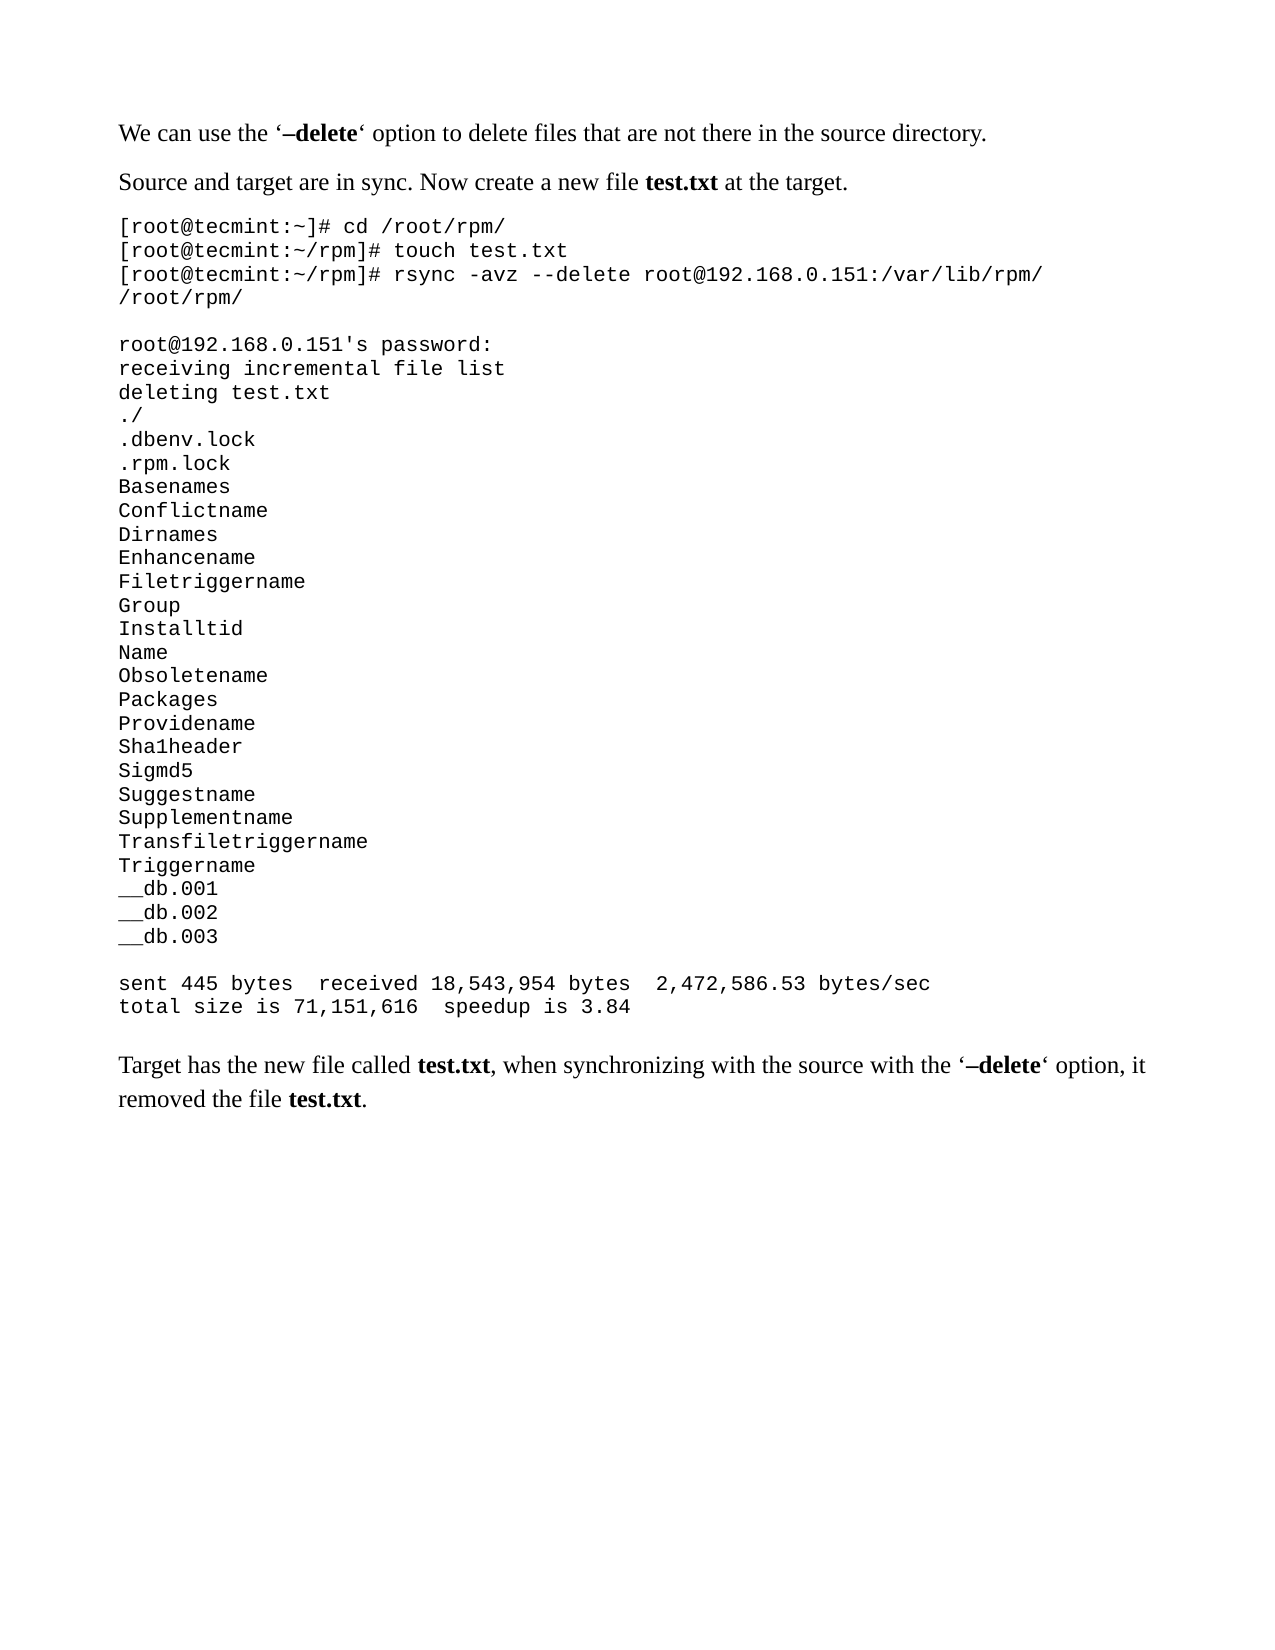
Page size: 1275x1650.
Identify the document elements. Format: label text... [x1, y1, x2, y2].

text Dirnames [118, 524, 1157, 547]
text [root@tecmint:~]# cd /root/rpm/ [118, 216, 1157, 240]
text sent 445 bytes received 18,543,954 bytes 2,472,586.53 bytes/sec [118, 973, 1157, 997]
text Providename [118, 713, 1157, 736]
text __db.003 [118, 926, 1157, 949]
text Triggername [118, 855, 1157, 878]
text Enhancename [118, 547, 1157, 571]
text [root@tecmint:~/rpm]# touch test.txt [118, 240, 1157, 263]
text Packages [118, 689, 1157, 713]
text Obsoletename [118, 666, 1157, 689]
text Name [118, 642, 1157, 666]
text __db.001 [118, 878, 1157, 902]
text .dbenv.lock [118, 429, 1157, 453]
text deleting test.txt [118, 382, 1157, 405]
text .rpm.lock [118, 453, 1157, 476]
text Installtid [118, 618, 1157, 642]
text Conflictname [118, 500, 1157, 524]
text Group [118, 594, 1157, 618]
text Source and target are in sync. Now create a new file test.txt at the target. [118, 167, 1157, 196]
text Target has the new file called test.txt, when synchronizing with the source with the ‘–delete‘ option, it removed the file test.txt. [118, 1050, 1157, 1113]
text Sha1header [118, 736, 1157, 760]
text Transfiletriggername [118, 831, 1157, 855]
text Suggestname [118, 784, 1157, 807]
text [root@tecmint:~/rpm]# rsync -avz --delete root@192.168.0.151:/var/lib/rpm/ /root/rpm/ [118, 263, 1157, 311]
text We can use the ‘–delete‘ option to delete files that are not there in the source directory. [118, 118, 1157, 147]
text receiving incremental file list [118, 358, 1157, 382]
text root@192.168.0.151's password: [118, 334, 1157, 358]
text __db.002 [118, 902, 1157, 926]
text Basenames [118, 476, 1157, 500]
text total size is 71,151,616 speedup is 3.84 [118, 997, 1157, 1020]
text Supplementname [118, 807, 1157, 831]
text Sigmd5 [118, 760, 1157, 784]
text ./ [118, 405, 1157, 429]
text Filetriggername [118, 571, 1157, 594]
